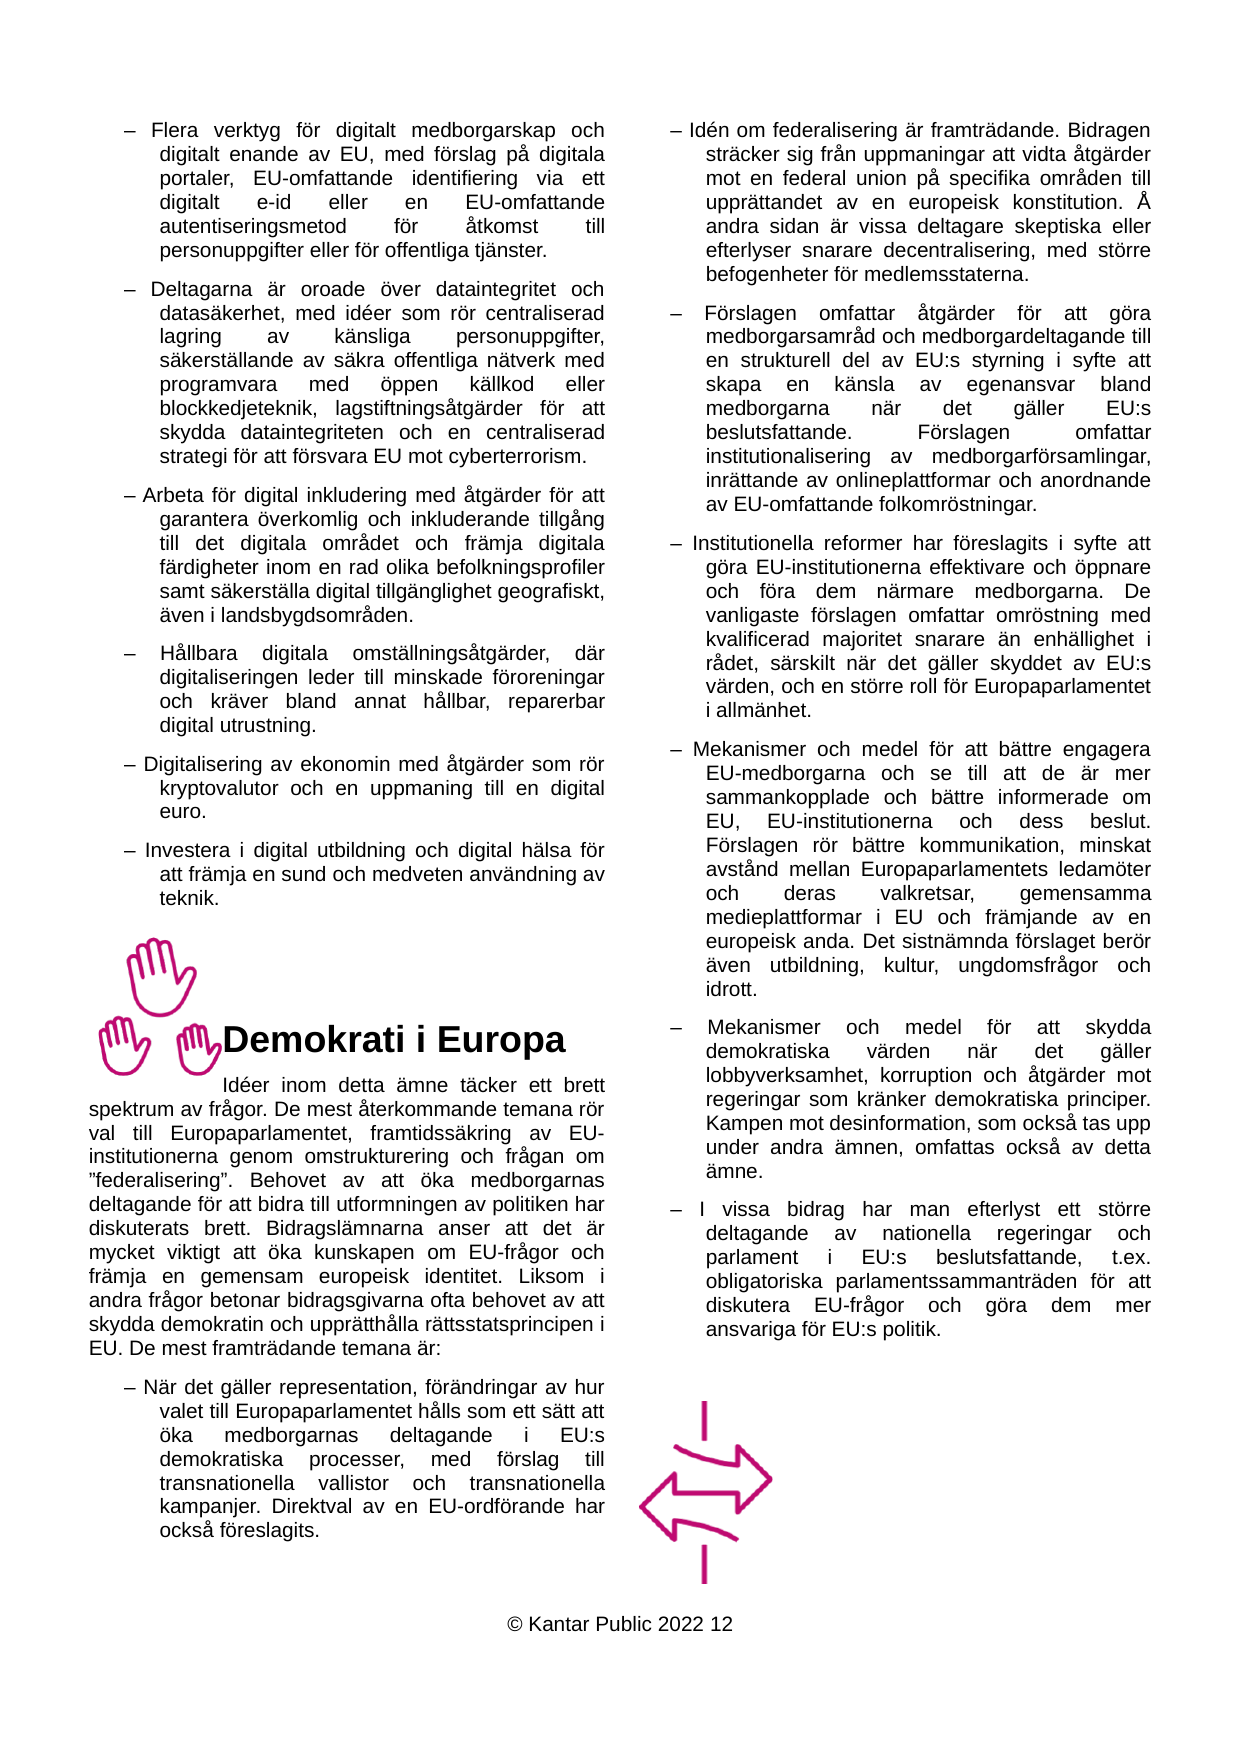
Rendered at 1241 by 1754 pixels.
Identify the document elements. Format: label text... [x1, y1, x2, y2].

text ‒ Deltagarna är oroade över dataintegritet och datasäkerhet, med idéer som rör centraliserad lagring av känsliga personuppgifter, säkerställande av säkra offentliga nätverk med programvara med öppen källkod eller blockkedjeteknik, lagstiftningsåtgärder för att skydda dataintegriteten och en centraliserad strategi för att försvara EU mot cyberterrorism. [124, 276, 605, 468]
text ‒ Förslagen omfattar åtgärder för att göra medborgarsamråd och medborgardeltagande till en strukturell del av EU:s styrning i syfte att skapa en känsla av egenansvar bland medborgarna när det gäller EU:s beslutsfattande. Förslagen omfattar institutionalisering av medborgarförsamlingar, inrättande av onlineplattformar och anordnande av EU-omfattande folkomröstningar. [670, 300, 1152, 516]
subtitle [88, 1017, 98, 1060]
text ‒ Arbeta för digital inkludering med åtgärder för att garantera överkomlig och inkluderande tillgång till det digitala området och främja digitala färdigheter inom en rad olika befolkningsprofiler samt säkerställa digital tillgänglighet geografiskt, även i landsbygdsområden. [124, 483, 605, 626]
text ‒ Mekanismer och medel för att skydda demokratiska värden när det gäller lobbyverksamhet, korruption och åtgärder mot regeringar som kränker demokratiska principer. Kampen mot desinformation, som också tas upp under andra ämnen, omfattas också av detta ämne. [670, 1015, 1152, 1183]
text ‒ Hållbara digitala omställningsåtgärder, där digitaliseringen leder till minskade föroreningar och kräver bland annat hållbar, reparerbar digital utrustning. [124, 641, 605, 737]
picture [638, 1401, 773, 1584]
text ‒ Digitalisering av ekonomin med åtgärder som rör kryptovalutor och en uppmaning till en digital euro. [124, 751, 605, 823]
text ‒ Institutionella reformer har föreslagits i syfte att göra EU-institutionerna effektivare och öppnare och föra dem närmare medborgarna. De vanligaste förslagen omfattar omröstning med kvalificerad majoritet snarare än enhällighet i rådet, särskilt när det gäller skyddet av EU:s värden, och en större roll för Europaparlamentet i allmänhet. [670, 531, 1152, 722]
text ‒ I vissa bidrag har man efterlyst ett större deltagande av nationella regeringar och parlament i EU:s beslutsfattande, t.ex. obligatoriska parlamentssammanträden för att diskutera EU-frågor och göra dem mer ansvariga för EU:s politik. [670, 1197, 1152, 1341]
text ‒ Mekanismer och medel för att bättre engagera EU-medborgarna och se till att de är mer sammankopplade och bättre informerade om EU, EU-institutionerna och dess beslut. Förslagen rör bättre kommunikation, minskat avstånd mellan Europaparlamentets ledamöter och deras valkretsar, gemensamma medieplattformar i EU och främjande av en europeisk anda. Det sistnämnda förslaget berör även utbildning, kultur, ungdomsfrågor och idrott. [670, 737, 1152, 1000]
text ‒ När det gäller representation, förändringar av hur valet till Europaparlamentet hålls som ett sätt att öka medborgarnas deltagande i EU:s demokratiska processer, med förslag till transnationella vallistor och transnationella kampanjer. Direktval av en EU-ordförande har också föreslagits. [124, 1374, 605, 1542]
text Idéer inom detta ämne täcker ett brett spektrum av frågor. De mest återkommande temana rör val till Europaparlamentet, framtidssäkring av EU-institutionerna genom omstrukturering och frågan om ”federalisering”. Behovet av att öka medborgarnas deltagande för att bidra till utformningen av politiken har diskuterats brett. Bidragslämnarna anser att det är mycket viktigt att öka kunskapen om EU-frågor och främja en gemensam europeisk identitet. Liksom i andra frågor betonar bidragsgivarna ofta behovet av att skydda demokratin och upprätthålla rättsstatsprincipen i EU. De mest framträdande temana är: [88, 1072, 605, 1360]
picture [98, 937, 222, 1076]
text ‒ Flera verktyg för digitalt medborgarskap och digitalt enande av EU, med förslag på digitala portaler, EU-omfattande identifiering via ett digitalt e-id eller en EU-omfattande autentiseringsmetod för åtkomst till personuppgifter eller för offentliga tjänster. [124, 118, 605, 262]
text ‒ Idén om federalisering är framträdande. Bidragen sträcker sig från uppmaningar att vidta åtgärder mot en federal union på specifika områden till upprättandet av en europeisk konstitution. Å andra sidan är vissa deltagare skeptiska eller efterlyser snarare decentralisering, med större befogenheter för medlemsstaterna. [670, 118, 1152, 286]
text ‒ Investera i digital utbildning och digital hälsa för att främja en sund och medveten användning av teknik. [124, 838, 605, 910]
subtitle Demokrati i Europa [222, 1017, 605, 1060]
